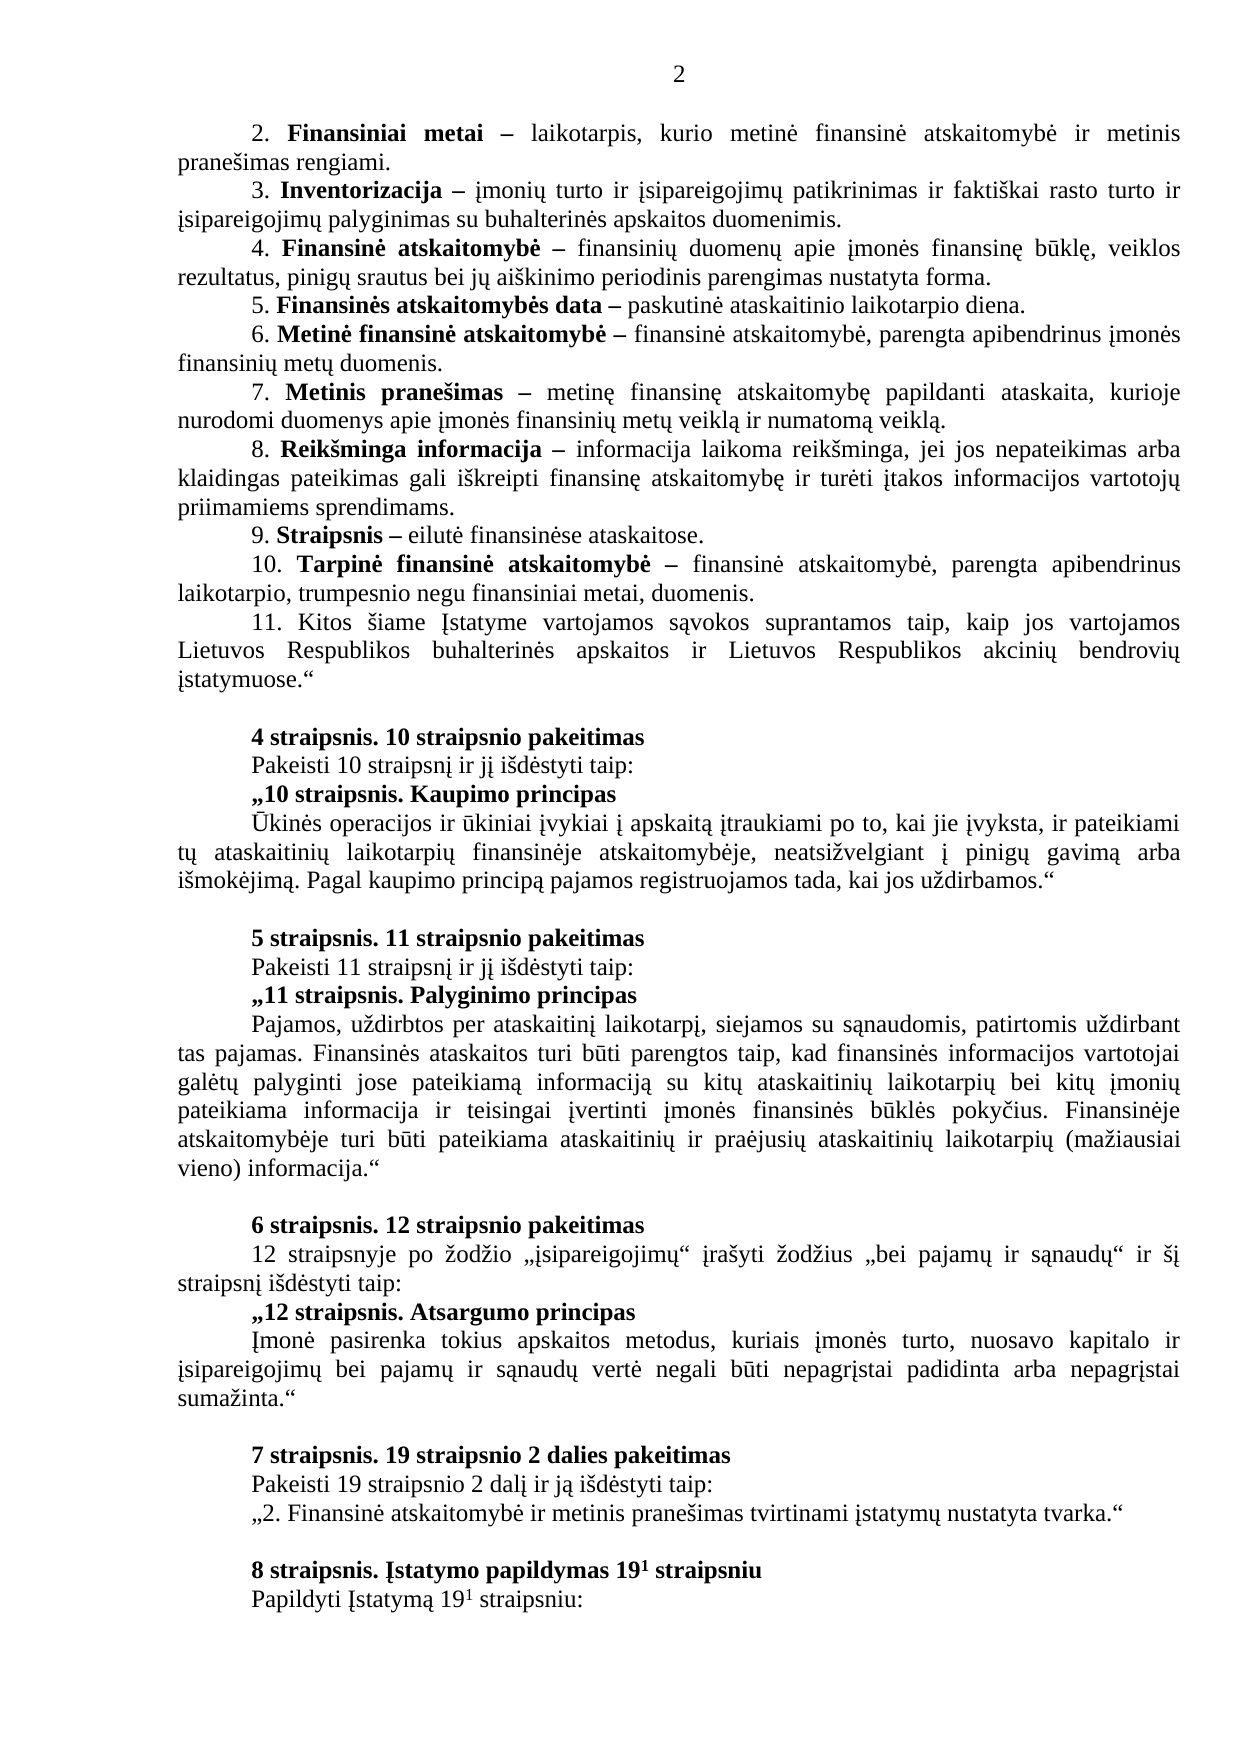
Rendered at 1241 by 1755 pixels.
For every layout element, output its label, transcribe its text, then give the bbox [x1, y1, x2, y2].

text 5. Finansinės atskaitomybės data – paskutinė ataskaitinio laikotarpio diena. [177, 291, 1181, 319]
text 7. Metinis pranešimas – metinę finansinę atskaitomybę papildanti ataskaita, kurioje nurodomi duomenys apie įmonės finansinių metų veiklą ir numatomą veiklą. [177, 377, 1181, 434]
text 11. Kitos šiame Įstatyme vartojamos sąvokos suprantamos taip, kaip jos vartojamos Lietuvos Respublikos buhalterinės apskaitos ir Lietuvos Respublikos akcinių bendrovių įstatymuose.“ [177, 607, 1181, 693]
text Pajamos, uždirbtos per ataskaitinį laikotarpį, siejamos su sąnaudomis, patirtomis uždirbant tas pajamas. Finansinės ataskaitos turi būti parengtos taip, kad finansinės informacijos vartotojai galėtų palyginti jose pateikiamą informaciją su kitų ataskaitinių laikotarpių bei kitų įmonių pateikiama informacija ir teisingai įvertinti įmonės finansinės būklės pokyčius. Finansinėje atskaitomybėje turi būti pateikiama ataskaitinių ir praėjusių ataskaitinių laikotarpių (mažiausiai vieno) informacija.“ [177, 1009, 1181, 1182]
text „12 straipsnis. Atsargumo principas [177, 1297, 1181, 1326]
text „10 straipsnis. Kaupimo principas [177, 779, 1181, 808]
text 4. Finansinė atskaitomybė – finansinių duomenų apie įmonės finansinę būklę, veiklos rezultatus, pinigų srautus bei jų aiškinimo periodinis parengimas nustatyta forma. [177, 233, 1181, 291]
text 5 straipsnis. 11 straipsnio pakeitimas [177, 923, 1181, 952]
text 7 straipsnis. 19 straipsnio 2 dalies pakeitimas [177, 1441, 1181, 1469]
text 12 straipsnyje po žodžio „įsipareigojimų“ įrašyti žodžius „bei pajamų ir sąnaudų“ ir šį straipsnį išdėstyti taip: [177, 1239, 1181, 1297]
text 9. Straipsnis – eilutė finansinėse ataskaitose. [177, 521, 1181, 549]
text Pakeisti 11 straipsnį ir jį išdėstyti taip: [177, 952, 1181, 981]
text Papildyti Įstatymą 191 straipsniu: [177, 1584, 1181, 1613]
text 8. Reikšminga informacija – informacija laikoma reikšminga, jei jos nepateikimas arba klaidingas pateikimas gali iškreipti finansinę atskaitomybę ir turėti įtakos informacijos vartotojų priimamiems sprendimams. [177, 434, 1181, 521]
text „11 straipsnis. Palyginimo principas [177, 981, 1181, 1009]
text Ūkinės operacijos ir ūkiniai įvykiai į apskaitą įtraukiami po to, kai jie įvyksta, ir pateikiami tų ataskaitinių laikotarpių finansinėje atskaitomybėje, neatsižvelgiant į pinigų gavimą arba išmokėjimą. Pagal kaupimo principą pajamos registruojamos tada, kai jos uždirbamos.“ [177, 808, 1181, 894]
text 6. Metinė finansinė atskaitomybė – finansinė atskaitomybė, parengta apibendrinus įmonės finansinių metų duomenis. [177, 319, 1181, 377]
text 8 straipsnis. Įstatymo papildymas 191 straipsniu [177, 1556, 1181, 1584]
text 4 straipsnis. 10 straipsnio pakeitimas [177, 722, 1181, 751]
text Įmonė pasirenka tokius apskaitos metodus, kuriais įmonės turto, nuosavo kapitalo ir įsipareigojimų bei pajamų ir sąnaudų vertė negali būti nepagrįstai padidinta arba nepagrįstai sumažinta.“ [177, 1326, 1181, 1412]
text 10. Tarpinė finansinė atskaitomybė – finansinė atskaitomybė, parengta apibendrinus laikotarpio, trumpesnio negu finansiniai metai, duomenis. [177, 549, 1181, 607]
text Pakeisti 19 straipsnio 2 dalį ir ją išdėstyti taip: [177, 1469, 1181, 1498]
text Pakeisti 10 straipsnį ir jį išdėstyti taip: [177, 751, 1181, 779]
text 6 straipsnis. 12 straipsnio pakeitimas [177, 1211, 1181, 1239]
text „2. Finansinė atskaitomybė ir metinis pranešimas tvirtinami įstatymų nustatyta tvarka.“ [177, 1498, 1181, 1527]
text 3. Inventorizacija – įmonių turto ir įsipareigojimų patikrinimas ir faktiškai rasto turto ir įsipareigojimų palyginimas su buhalterinės apskaitos duomenimis. [177, 176, 1181, 233]
text 2. Finansiniai metai – laikotarpis, kurio metinė finansinė atskaitomybė ir metinis pranešimas rengiami. [177, 118, 1181, 176]
